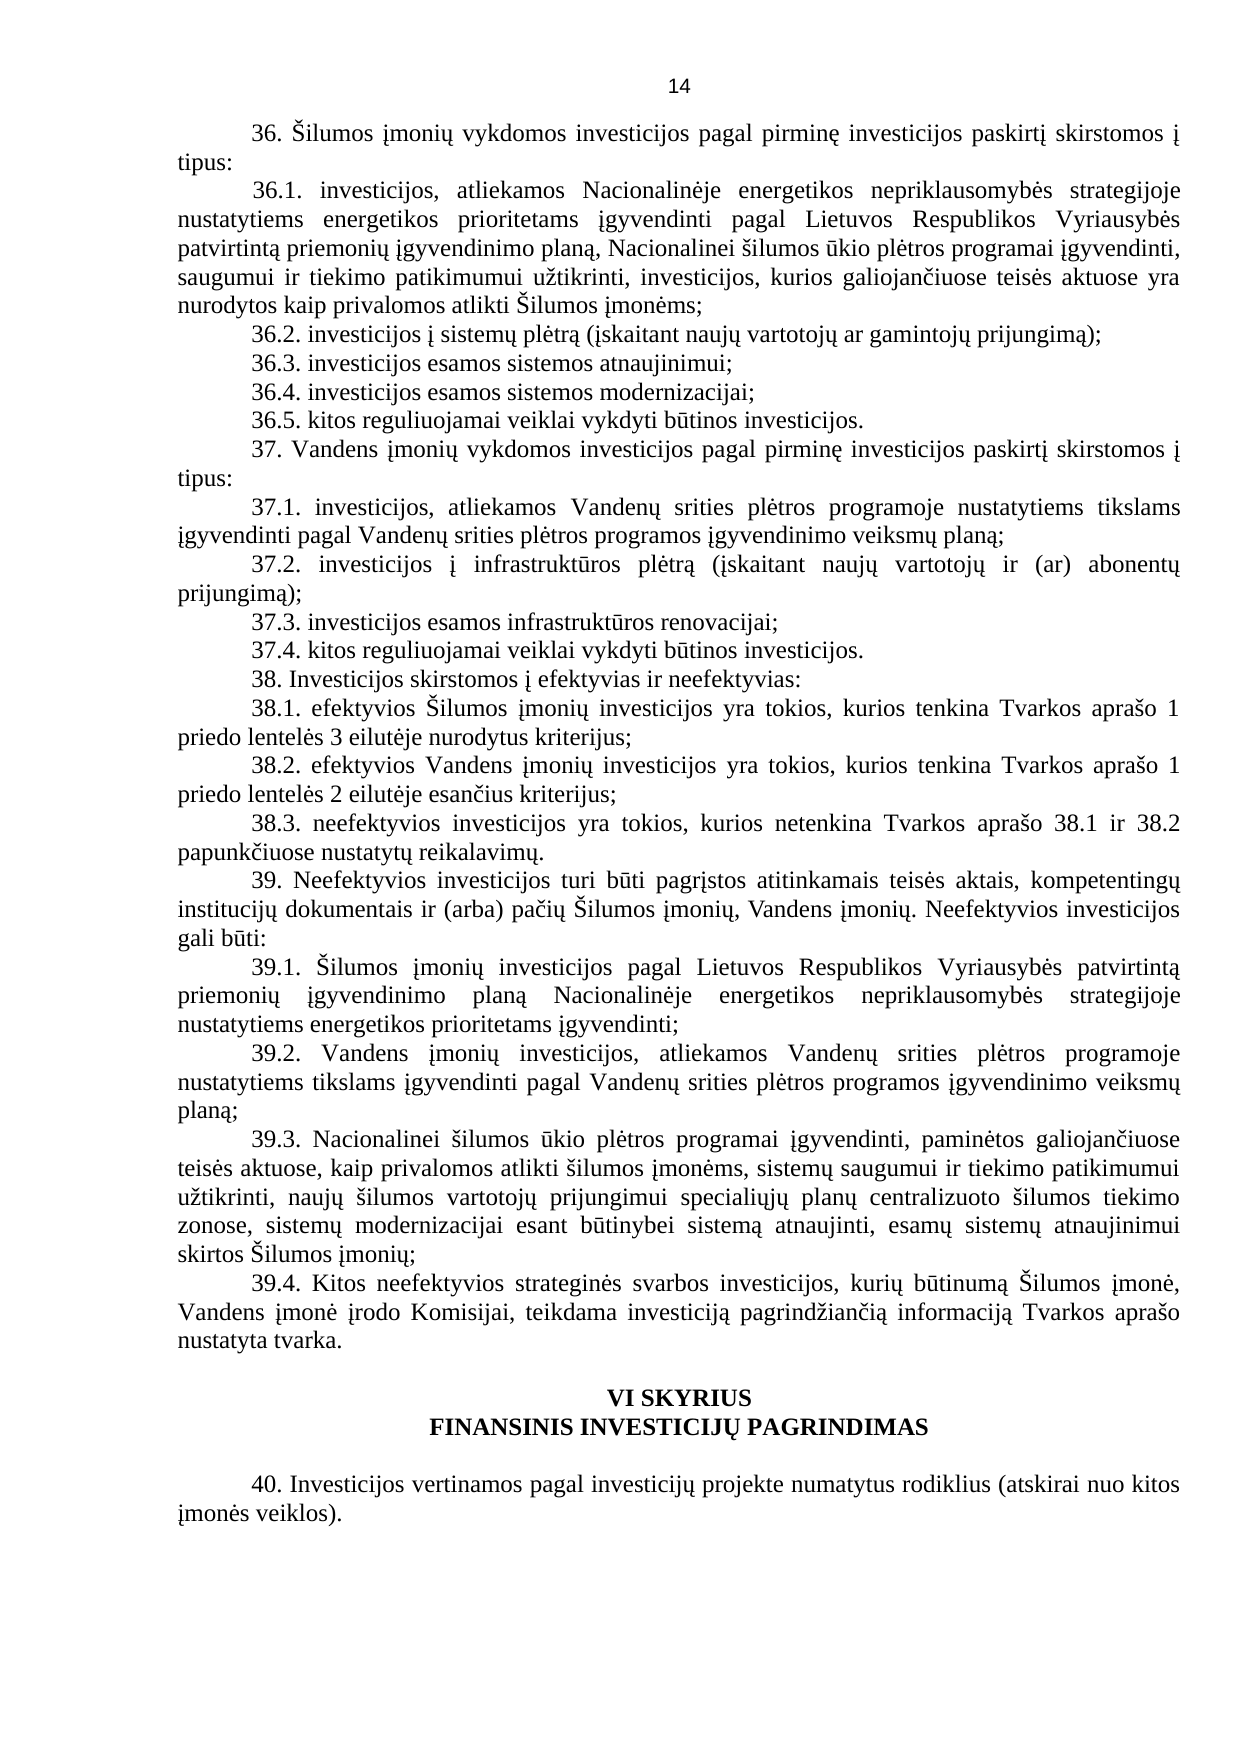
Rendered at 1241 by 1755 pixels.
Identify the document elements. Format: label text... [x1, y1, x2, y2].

text 36.4. investicijos esamos sistemos modernizacijai; [177, 377, 1181, 406]
text 38. Investicijos skirstomos į efektyvias ir neefektyvias: [177, 664, 1181, 693]
text 38.2. efektyvios Vandens įmonių investicijos yra tokios, kurios tenkina Tvarkos aprašo 1 priedo lentelės 2 eilutėje esančius kriterijus; [177, 751, 1181, 808]
text 36.2. investicijos į sistemų plėtrą (įskaitant naujų vartotojų ar gamintojų prijungimą); [177, 319, 1181, 348]
text 40. Investicijos vertinamos pagal investicijų projekte numatytus rodiklius (atskirai nuo kitos įmonės veiklos). [177, 1469, 1181, 1527]
text 36.3. investicijos esamos sistemos atnaujinimui; [177, 348, 1181, 377]
text 37.1. investicijos, atliekamos Vandenų srities plėtros programoje nustatytiems tikslams įgyvendinti pagal Vandenų srities plėtros programos įgyvendinimo veiksmų planą; [177, 492, 1181, 549]
text FINANSINIS INVESTICIJŲ PAGRINDIMAS [177, 1412, 1181, 1441]
text 37.2. investicijos į infrastruktūros plėtrą (įskaitant naujų vartotojų ir (ar) abonentų prijungimą); [177, 549, 1181, 607]
text 37.3. investicijos esamos infrastruktūros renovacijai; [177, 607, 1181, 636]
text 37.4. kitos reguliuojamai veiklai vykdyti būtinos investicijos. [177, 636, 1181, 664]
text 39.1. Šilumos įmonių investicijos pagal Lietuvos Respublikos Vyriausybės patvirtintą priemonių įgyvendinimo planą Nacionalinėje energetikos nepriklausomybės strategijoje nustatytiems energetikos prioritetams įgyvendinti; [177, 952, 1181, 1038]
text 39.4. Kitos neefektyvios strateginės svarbos investicijos, kurių būtinumą Šilumos įmonė, Vandens įmonė įrodo Komisijai, teikdama investiciją pagrindžiančią informaciją Tvarkos aprašo nustatyta tvarka. [177, 1268, 1181, 1354]
text 39.2. Vandens įmonių investicijos, atliekamos Vandenų srities plėtros programoje nustatytiems tikslams įgyvendinti pagal Vandenų srities plėtros programos įgyvendinimo veiksmų planą; [177, 1038, 1181, 1124]
text 37. Vandens įmonių vykdomos investicijos pagal pirminę investicijos paskirtį skirstomos į tipus: [177, 434, 1181, 492]
text VI SKYRIUS [177, 1383, 1181, 1412]
text 38.1. efektyvios Šilumos įmonių investicijos yra tokios, kurios tenkina Tvarkos aprašo 1 priedo lentelės 3 eilutėje nurodytus kriterijus; [177, 693, 1181, 751]
text 38.3. neefektyvios investicijos yra tokios, kurios netenkina Tvarkos aprašo 38.1 ir 38.2 papunkčiuose nustatytų reikalavimų. [177, 808, 1181, 866]
text 36. Šilumos įmonių vykdomos investicijos pagal pirminę investicijos paskirtį skirstomos į tipus: [177, 118, 1181, 176]
text 36.5. kitos reguliuojamai veiklai vykdyti būtinos investicijos. [177, 406, 1181, 434]
text 39.3. Nacionalinei šilumos ūkio plėtros programai įgyvendinti, paminėtos galiojančiuose teisės aktuose, kaip privalomos atlikti šilumos įmonėms, sistemų saugumui ir tiekimo patikimumui užtikrinti, naujų šilumos vartotojų prijungimui specialiųjų planų centralizuoto šilumos tiekimo zonose, sistemų modernizacijai esant būtinybei sistemą atnaujinti, esamų sistemų atnaujinimui skirtos Šilumos įmonių; [177, 1124, 1181, 1268]
text 36.1. investicijos, atliekamos Nacionalinėje energetikos nepriklausomybės strategijoje nustatytiems energetikos prioritetams įgyvendinti pagal Lietuvos Respublikos Vyriausybės patvirtintą priemonių įgyvendinimo planą, Nacionalinei šilumos ūkio plėtros programai įgyvendinti, saugumui ir tiekimo patikimumui užtikrinti, investicijos, kurios galiojančiuose teisės aktuose yra nurodytos kaip privalomos atlikti Šilumos įmonėms; [177, 176, 1181, 319]
text 39. Neefektyvios investicijos turi būti pagrįstos atitinkamais teisės aktais, kompetentingų institucijų dokumentais ir (arba) pačių Šilumos įmonių, Vandens įmonių. Neefektyvios investicijos gali būti: [177, 866, 1181, 952]
